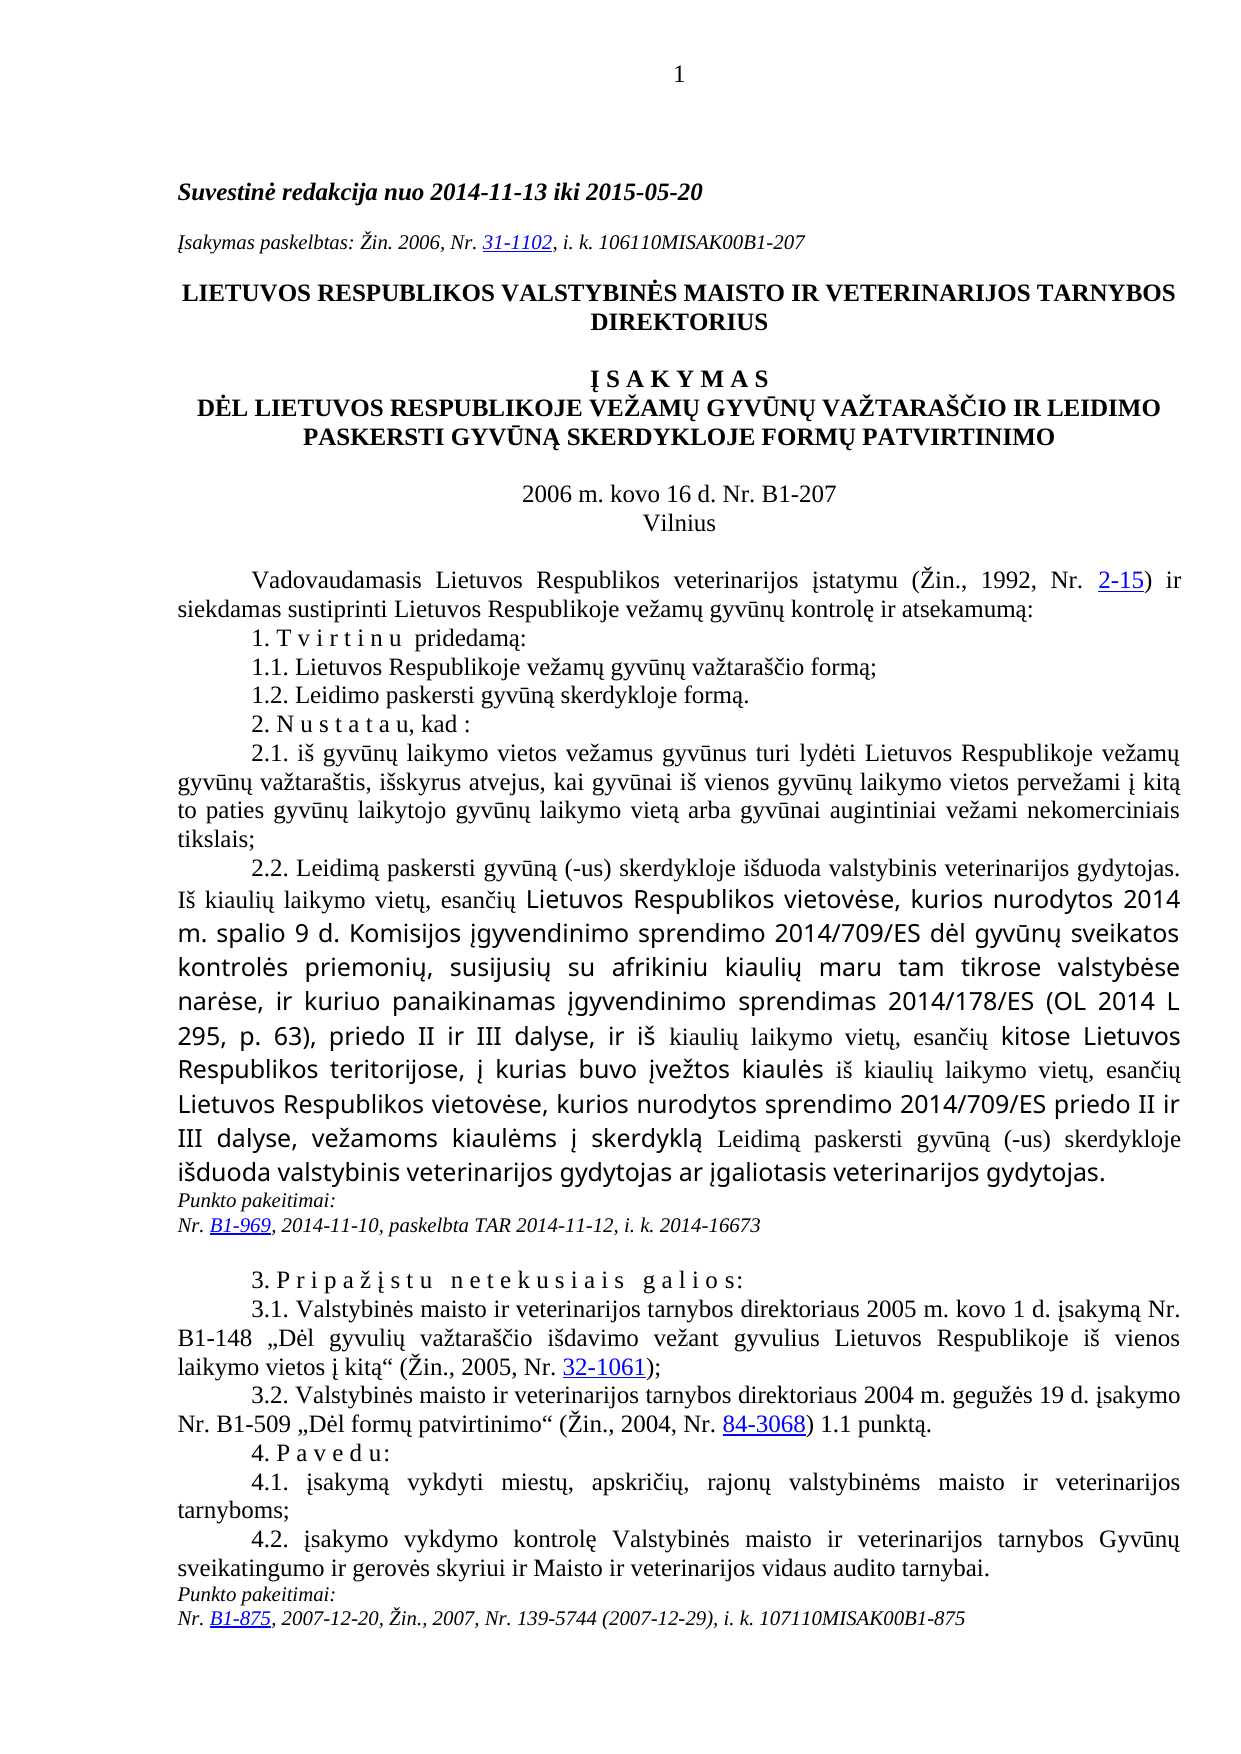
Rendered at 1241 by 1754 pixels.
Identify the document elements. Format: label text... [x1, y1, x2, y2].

text LIETUVOS RESPUBLIKOS VALSTYBINĖS MAISTO IR VETERINARIJOS TARNYBOS DIREKTORIUS [177, 278, 1181, 336]
text Vadovaudamasis Lietuvos Respublikos veterinarijos įstatymu (Žin., 1992, Nr. 2-15) ir siekdamas sustiprinti Lietuvos Respublikoje vežamų gyvūnų kontrolę ir atsekamumą: [177, 566, 1181, 623]
text 3.2. Valstybinės maisto ir veterinarijos tarnybos direktoriaus 2004 m. gegužės 19 d. įsakymo Nr. B1-509 „Dėl formų patvirtinimo“ (Žin., 2004, Nr. 84-3068) 1.1 punktą. [177, 1380, 1181, 1438]
text Įsakymas paskelbtas: Žin. 2006, Nr. 31-1102, i. k. 106110MISAK00B1-207 [177, 230, 1181, 254]
text 1.1. Lietuvos Respublikoje vežamų gyvūnų važtaraščio formą; [177, 652, 1181, 681]
text Nr. B1-875, 2007-12-20, Žin., 2007, Nr. 139-5744 (2007-12-29), i. k. 107110MISAK00B1-875 [177, 1606, 1181, 1630]
text Į S A K Y M A S [177, 364, 1181, 393]
text 4.1. įsakymą vykdyti miestų, apskričių, rajonų valstybinėms maisto ir veterinarijos tarnyboms; [177, 1467, 1181, 1524]
text Vilnius [177, 508, 1181, 537]
text 2. N u s t a t a u, kad : [177, 709, 1181, 738]
text 3. Pripažįstu netekusiais galios: [177, 1265, 1181, 1294]
text Punkto pakeitimai: [177, 1582, 1181, 1606]
text 4. Pavedu: [177, 1438, 1181, 1467]
text 1. Tvirtinu pridedamą: [177, 623, 1181, 652]
text Punkto pakeitimai: [177, 1188, 1181, 1212]
text DĖL LIETUVOS RESPUBLIKOJE VEŽAMŲ GYVŪNŲ VAŽTARAŠČIO IR LEIDIMO PASKERSTI GYVŪNĄ SKERDYKLOJE FORMŲ PATVIRTINIMO [177, 393, 1181, 451]
text 1.2. Leidimo paskersti gyvūną skerdykloje formą. [177, 681, 1181, 709]
text Nr. B1-969, 2014-11-10, paskelbta TAR 2014-11-12, i. k. 2014-16673 [177, 1212, 1181, 1237]
text 3.1. Valstybinės maisto ir veterinarijos tarnybos direktoriaus 2005 m. kovo 1 d. įsakymą Nr. B1-148 „Dėl gyvulių važtaraščio išdavimo vežant gyvulius Lietuvos Respublikoje iš vienos laikymo vietos į kitą“ (Žin., 2005, Nr. 32-1061); [177, 1294, 1181, 1380]
text 2006 m. kovo 16 d. Nr. B1-207 [177, 479, 1181, 508]
text 2.2. Leidimą paskersti gyvūną (-us) skerdykloje išduoda valstybinis veterinarijos gydytojas. Iš kiaulių laikymo vietų, esančių Lietuvos Respublikos vietovėse, kurios nurodytos 2014 m. spalio 9 d. Komisijos įgyvendinimo sprendimo 2014/709/ES dėl gyvūnų sveikatos kontrolės priemonių, susijusių su afrikiniu kiaulių maru tam tikrose valstybėse narėse, ir kuriuo panaikinamas įgyvendinimo sprendimas 2014/178/ES (OL 2014 L 295, p. 63), priedo II ir III dalyse, ir iš kiaulių laikymo vietų, esančių kitose Lietuvos Respublikos teritorijose, į kurias buvo įvežtos kiaulės iš kiaulių laikymo vietų, esančių Lietuvos Respublikos vietovėse, kurios nurodytos sprendimo 2014/709/ES priedo II ir III dalyse, vežamoms kiaulėms į skerdyklą Leidimą paskersti gyvūną (-us) skerdykloje išduoda valstybinis veterinarijos gydytojas ar įgaliotasis veterinarijos gydytojas. [177, 853, 1181, 1188]
text Suvestinė redakcija nuo 2014-11-13 iki 2015-05-20 [177, 177, 1181, 206]
text 2.1. iš gyvūnų laikymo vietos vežamus gyvūnus turi lydėti Lietuvos Respublikoje vežamų gyvūnų važtaraštis, išskyrus atvejus, kai gyvūnai iš vienos gyvūnų laikymo vietos pervežami į kitą to paties gyvūnų laikytojo gyvūnų laikymo vietą arba gyvūnai augintiniai vežami nekomerciniais tikslais; [177, 738, 1181, 853]
text 4.2. įsakymo vykdymo kontrolę Valstybinės maisto ir veterinarijos tarnybos Gyvūnų sveikatingumo ir gerovės skyriui ir Maisto ir veterinarijos vidaus audito tarnybai. [177, 1524, 1181, 1582]
